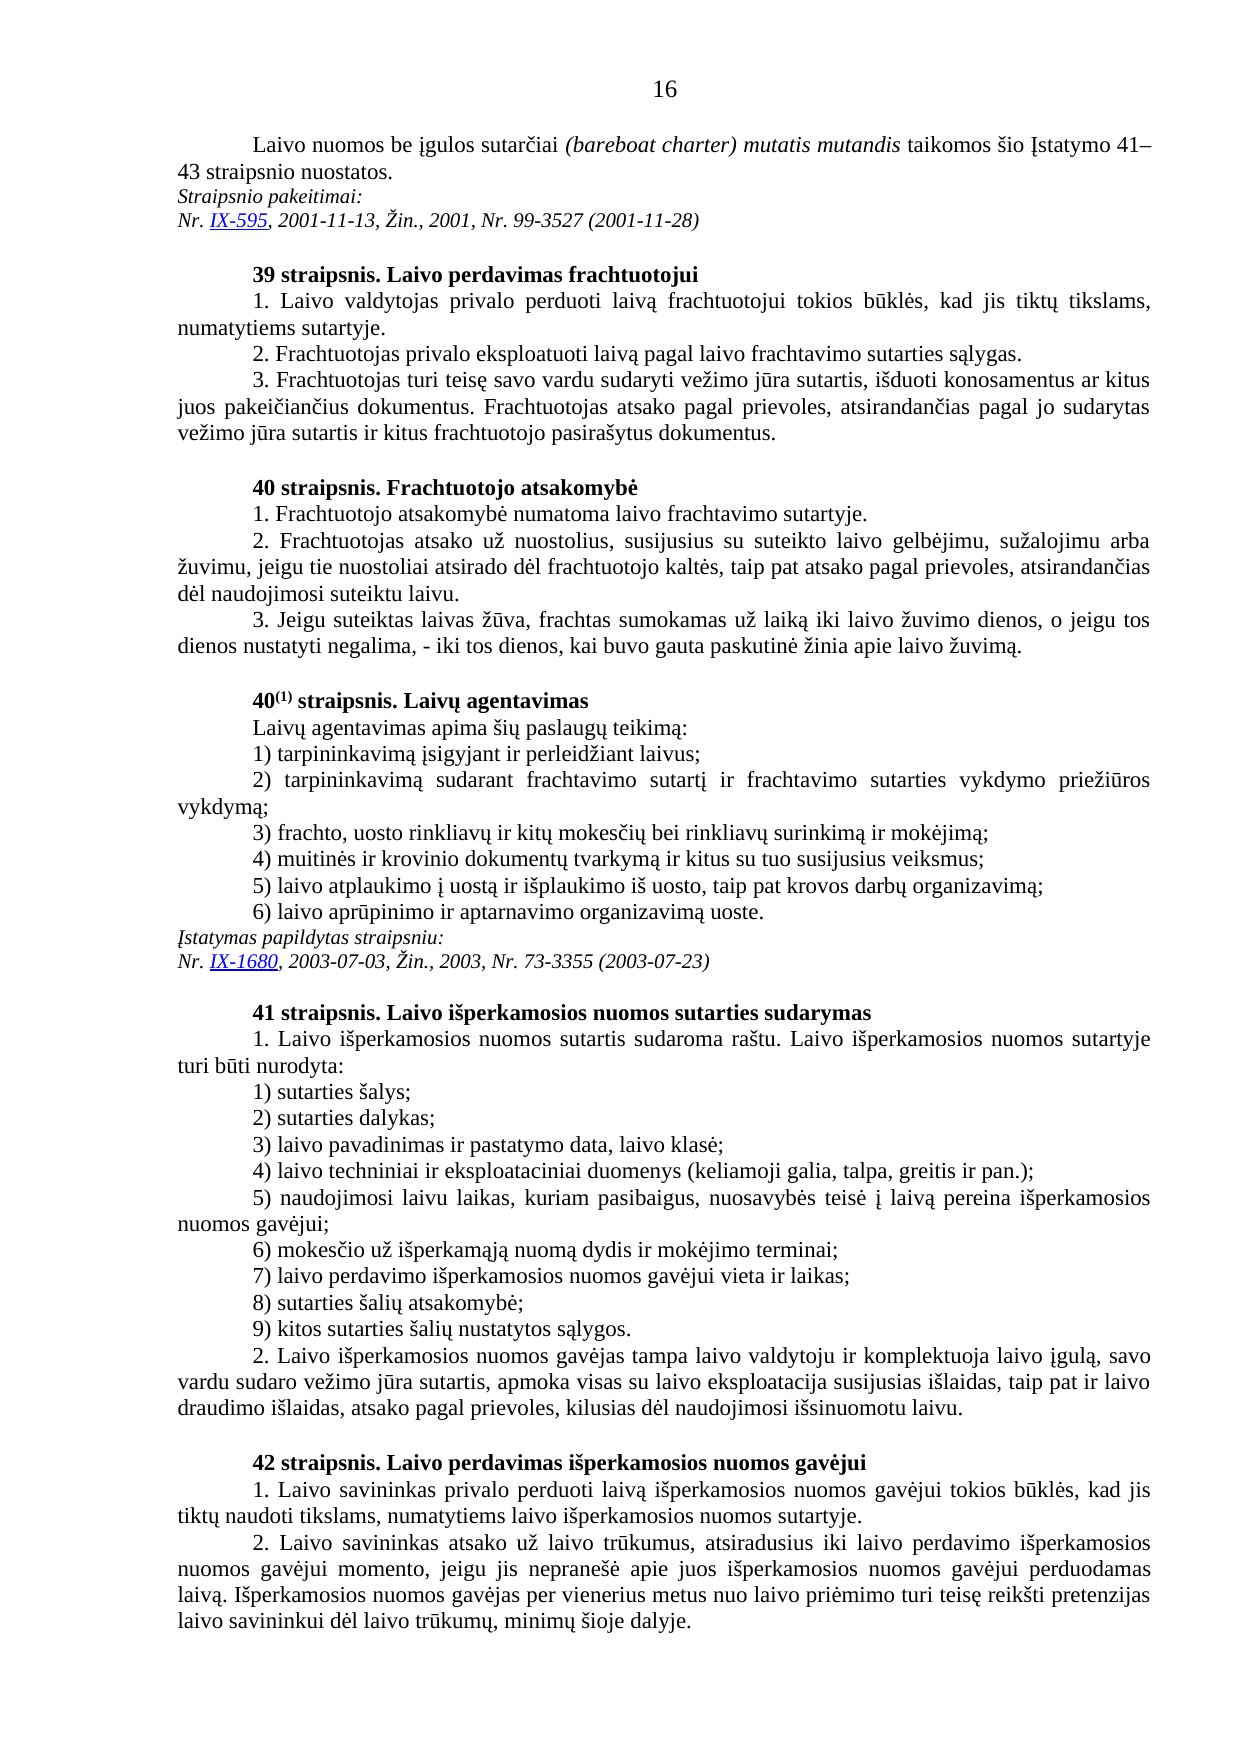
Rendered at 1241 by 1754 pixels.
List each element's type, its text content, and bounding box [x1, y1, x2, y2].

text 3. Jeigu suteiktas laivas žūva, frachtas sumokamas už laiką iki laivo žuvimo dienos, o jeigu tos dienos nustatyti negalima, - iki tos dienos, kai buvo gauta paskutinė žinia apie laivo žuvimą. [177, 606, 1152, 659]
text 4) muitinės ir krovinio dokumentų tvarkymą ir kitus su tuo susijusius veiksmus; [177, 846, 1152, 872]
text 6) laivo aprūpinimo ir aptarnavimo organizavimą uoste. [177, 898, 1152, 924]
text 2) sutarties dalykas; [177, 1104, 1152, 1131]
text Įstatymas papildytas straipsniu: [177, 924, 1152, 949]
text 1. Laivo savininkas privalo perduoti laivą išperkamosios nuomos gavėjui tokios būklės, kad jis tiktų naudoti tikslams, numatytiems laivo išperkamosios nuomos sutartyje. [177, 1476, 1152, 1528]
text 39 straipsnis. Laivo perdavimas frachtuotojui [177, 261, 1152, 287]
text 1. Laivo valdytojas privalo perduoti laivą frachtuotojui tokios būklės, kad jis tiktų tikslams, numatytiems sutartyje. [177, 287, 1152, 340]
text 4) laivo techniniai ir eksploataciniai duomenys (keliamoji galia, talpa, greitis ir pan.); [177, 1157, 1152, 1183]
text 3) frachto, uosto rinkliavų ir kitų mokesčių bei rinkliavų surinkimą ir mokėjimą; [177, 819, 1152, 846]
text Straipsnio pakeitimai: [177, 184, 1152, 208]
text 2. Frachtuotojas atsako už nuostolius, susijusius su suteikto laivo gelbėjimu, sužalojimu arba žuvimu, jeigu tie nuostoliai atsirado dėl frachtuotojo kaltės, taip pat atsako pagal prievoles, atsirandančias dėl naudojimosi suteiktu laivu. [177, 527, 1152, 606]
text Nr. IX-1680, 2003-07-03, Žin., 2003, Nr. 73-3355 (2003-07-23) [177, 949, 1152, 973]
text Laivo nuomos be įgulos sutarčiai (bareboat charter) mutatis mutandis taikomos šio Įstatymo 41–43 straipsnio nuostatos. [177, 131, 1152, 184]
text 2) tarpininkavimą sudarant frachtavimo sutartį ir frachtavimo sutarties vykdymo priežiūros vykdymą; [177, 766, 1152, 819]
text 5) laivo atplaukimo į uostą ir išplaukimo iš uosto, taip pat krovos darbų organizavimą; [177, 872, 1152, 898]
text 1) sutarties šalys; [177, 1078, 1152, 1104]
text 42 straipsnis. Laivo perdavimas išperkamosios nuomos gavėjui [177, 1449, 1152, 1476]
text 40 straipsnis. Frachtuotojo atsakomybė [177, 474, 1152, 501]
text 2. Laivo savininkas atsako už laivo trūkumus, atsiradusius iki laivo perdavimo išperkamosios nuomos gavėjui momento, jeigu jis nepranešė apie juos išperkamosios nuomos gavėjui perduodamas laivą. Išperkamosios nuomos gavėjas per vienerius metus nuo laivo priėmimo turi teisę reikšti pretenzijas laivo savininkui dėl laivo trūkumų, minimų šioje dalyje. [177, 1528, 1152, 1634]
text 1) tarpininkavimą įsigyjant ir perleidžiant laivus; [177, 740, 1152, 766]
text 8) sutarties šalių atsakomybė; [177, 1289, 1152, 1315]
text 5) naudojimosi laivu laikas, kuriam pasibaigus, nuosavybės teisė į laivą pereina išperkamosios nuomos gavėjui; [177, 1183, 1152, 1236]
text 3. Frachtuotojas turi teisę savo vardu sudaryti vežimo jūra sutartis, išduoti konosamentus ar kitus juos pakeičiančius dokumentus. Frachtuotojas atsako pagal prievoles, atsirandančias pagal jo sudarytas vežimo jūra sutartis ir kitus frachtuotojo pasirašytus dokumentus. [177, 366, 1152, 445]
text Laivų agentavimas apima šių paslaugų teikimą: [177, 714, 1152, 740]
text 40(1) straipsnis. Laivų agentavimas [177, 687, 1152, 714]
text 1. Frachtuotojo atsakomybė numatoma laivo frachtavimo sutartyje. [177, 501, 1152, 527]
text 3) laivo pavadinimas ir pastatymo data, laivo klasė; [177, 1131, 1152, 1157]
text 7) laivo perdavimo išperkamosios nuomos gavėjui vieta ir laikas; [177, 1263, 1152, 1289]
text 9) kitos sutarties šalių nustatytos sąlygos. [177, 1315, 1152, 1342]
text 2. Frachtuotojas privalo eksploatuoti laivą pagal laivo frachtavimo sutarties sąlygas. [177, 340, 1152, 366]
text 6) mokesčio už išperkamąją nuomą dydis ir mokėjimo terminai; [177, 1236, 1152, 1263]
text 2. Laivo išperkamosios nuomos gavėjas tampa laivo valdytoju ir komplektuoja laivo įgulą, savo vardu sudaro vežimo jūra sutartis, apmoka visas su laivo eksploatacija susijusias išlaidas, taip pat ir laivo draudimo išlaidas, atsako pagal prievoles, kilusias dėl naudojimosi išsinuomotu laivu. [177, 1342, 1152, 1421]
text 1. Laivo išperkamosios nuomos sutartis sudaroma raštu. Laivo išperkamosios nuomos sutartyje turi būti nurodyta: [177, 1025, 1152, 1078]
text Nr. IX-595, 2001-11-13, Žin., 2001, Nr. 99-3527 (2001-11-28) [177, 208, 1152, 232]
text 41 straipsnis. Laivo išperkamosios nuomos sutarties sudarymas [177, 999, 1152, 1025]
